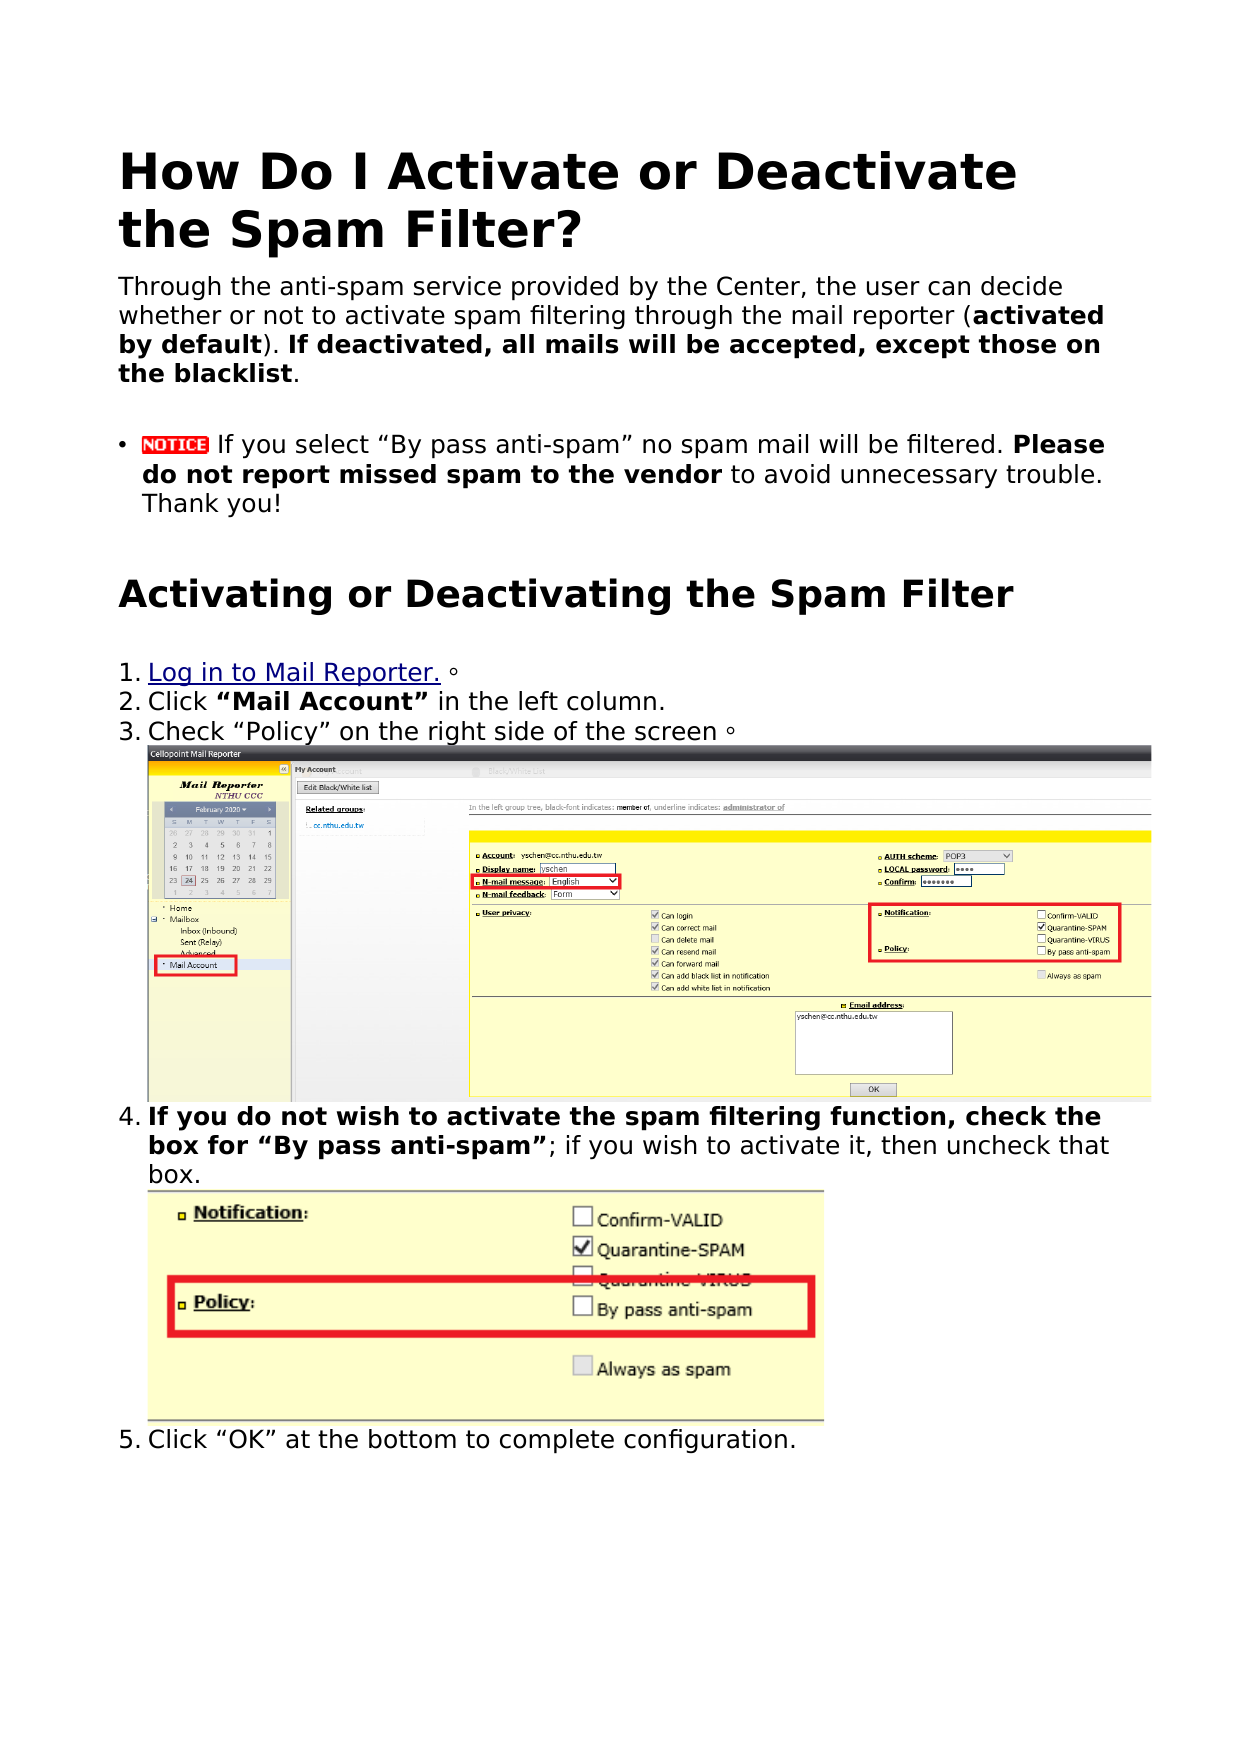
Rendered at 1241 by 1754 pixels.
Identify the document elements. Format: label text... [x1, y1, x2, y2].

list Log in to Mail Reporter.。 [118, 658, 1122, 687]
picture [141, 436, 209, 454]
list Click “Mail Account” in the left column. [118, 687, 1122, 717]
list If you do not wish to activate the spam filtering function, check the box for “By pass anti-spam”; if you wish to activate it, then uncheck that box. [118, 1102, 1122, 1426]
subtitle Activating or Deactivating the Spam Filter [118, 573, 1122, 616]
picture [147, 1189, 825, 1426]
list If you select “By pass anti-spam” no spam mail will be filtered. Please do not report missed spam to the vendor to avoid unnecessary trouble. Thank you! [118, 431, 1122, 518]
list Check “Policy” on the right side of the screen。 [118, 717, 1122, 1102]
list Click “OK” at the bottom to complete configuration. [118, 1426, 1122, 1455]
picture [147, 745, 1152, 1102]
subtitle How Do I Activate or Deactivate the Spam Filter? [118, 143, 1122, 259]
text Through the anti-spam service provided by the Center, the user can decide whether or not to activate spam filtering through the mail reporter (activated by default). If deactivated, all mails will be accepted, except those on the blacklist. [118, 272, 1122, 389]
